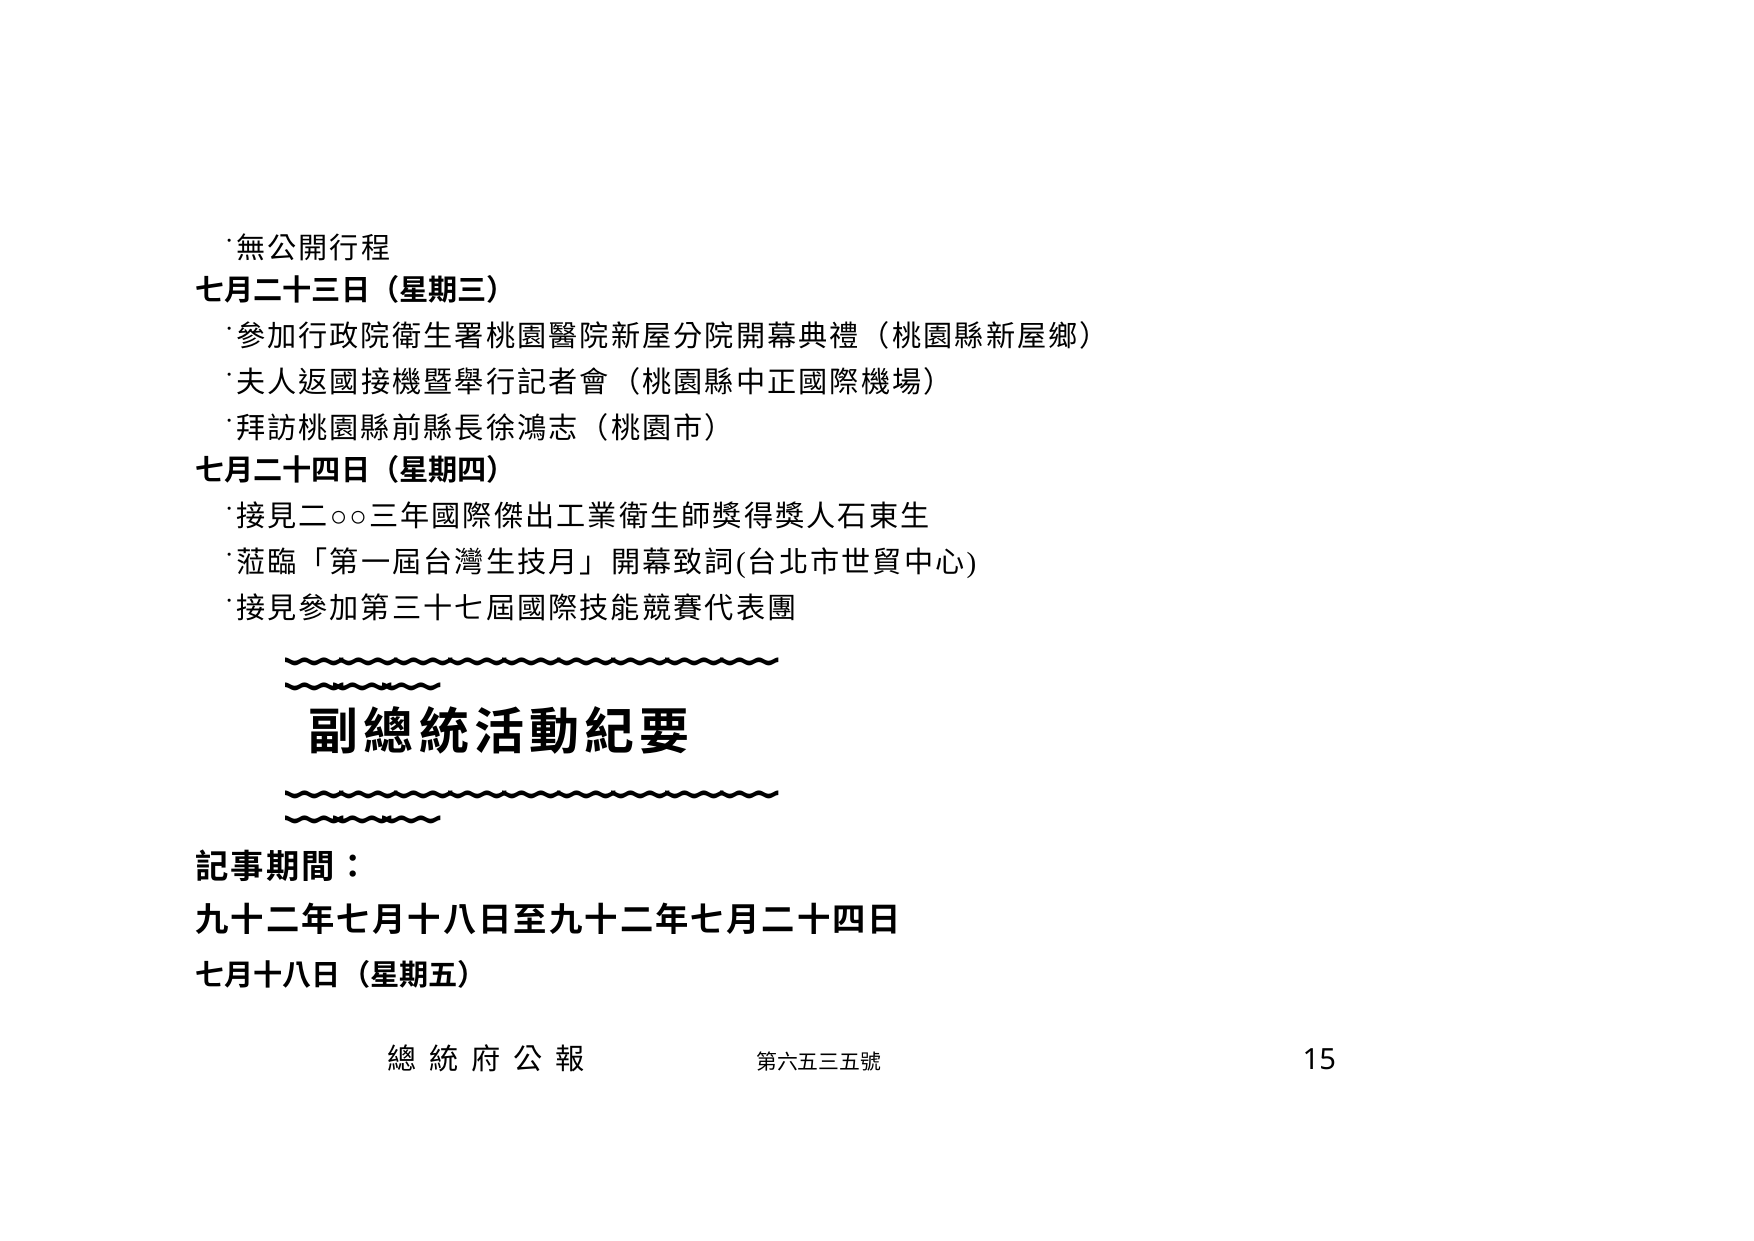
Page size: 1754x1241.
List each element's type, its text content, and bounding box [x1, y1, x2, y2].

text 七月十八日（星期五） [195, 955, 1559, 992]
text ˙無公開行程 [224, 222, 1559, 267]
table_cell 副 總 統 活 動 紀 要 [282, 690, 782, 773]
text ˙拜訪桃園縣前縣長徐鴻志（桃園市） [224, 402, 1559, 447]
table_header ﹏﹏﹏﹏﹏﹏﹏﹏﹏﹏﹏﹏ [282, 628, 782, 690]
text ˙接見二○○三年國際傑出工業衛生師獎得獎人石東生 [224, 490, 1559, 536]
text ˙夫人返國接機暨舉行記者會（桃園縣中正國際機場） [224, 356, 1559, 402]
text 七月二十四日（星期四） [195, 450, 1559, 487]
text 九十二年七月十八日至九十二年七月二十四日 [195, 898, 1559, 940]
text ˙接見參加第三十七屆國際技能競賽代表團 [224, 582, 1559, 627]
text ˙參加行政院衛生署桃園醫院新屋分院開幕典禮（桃園縣新屋鄉） [224, 310, 1559, 356]
text 七月二十三日（星期三） [195, 270, 1559, 307]
text 記事期間： [195, 848, 1559, 886]
table_cell ﹏﹏﹏﹏﹏﹏﹏﹏﹏﹏﹏﹏ [282, 773, 782, 836]
text ˙蒞臨「第一屆台灣生技月」開幕致詞(台北市世貿中心) [224, 536, 1559, 582]
